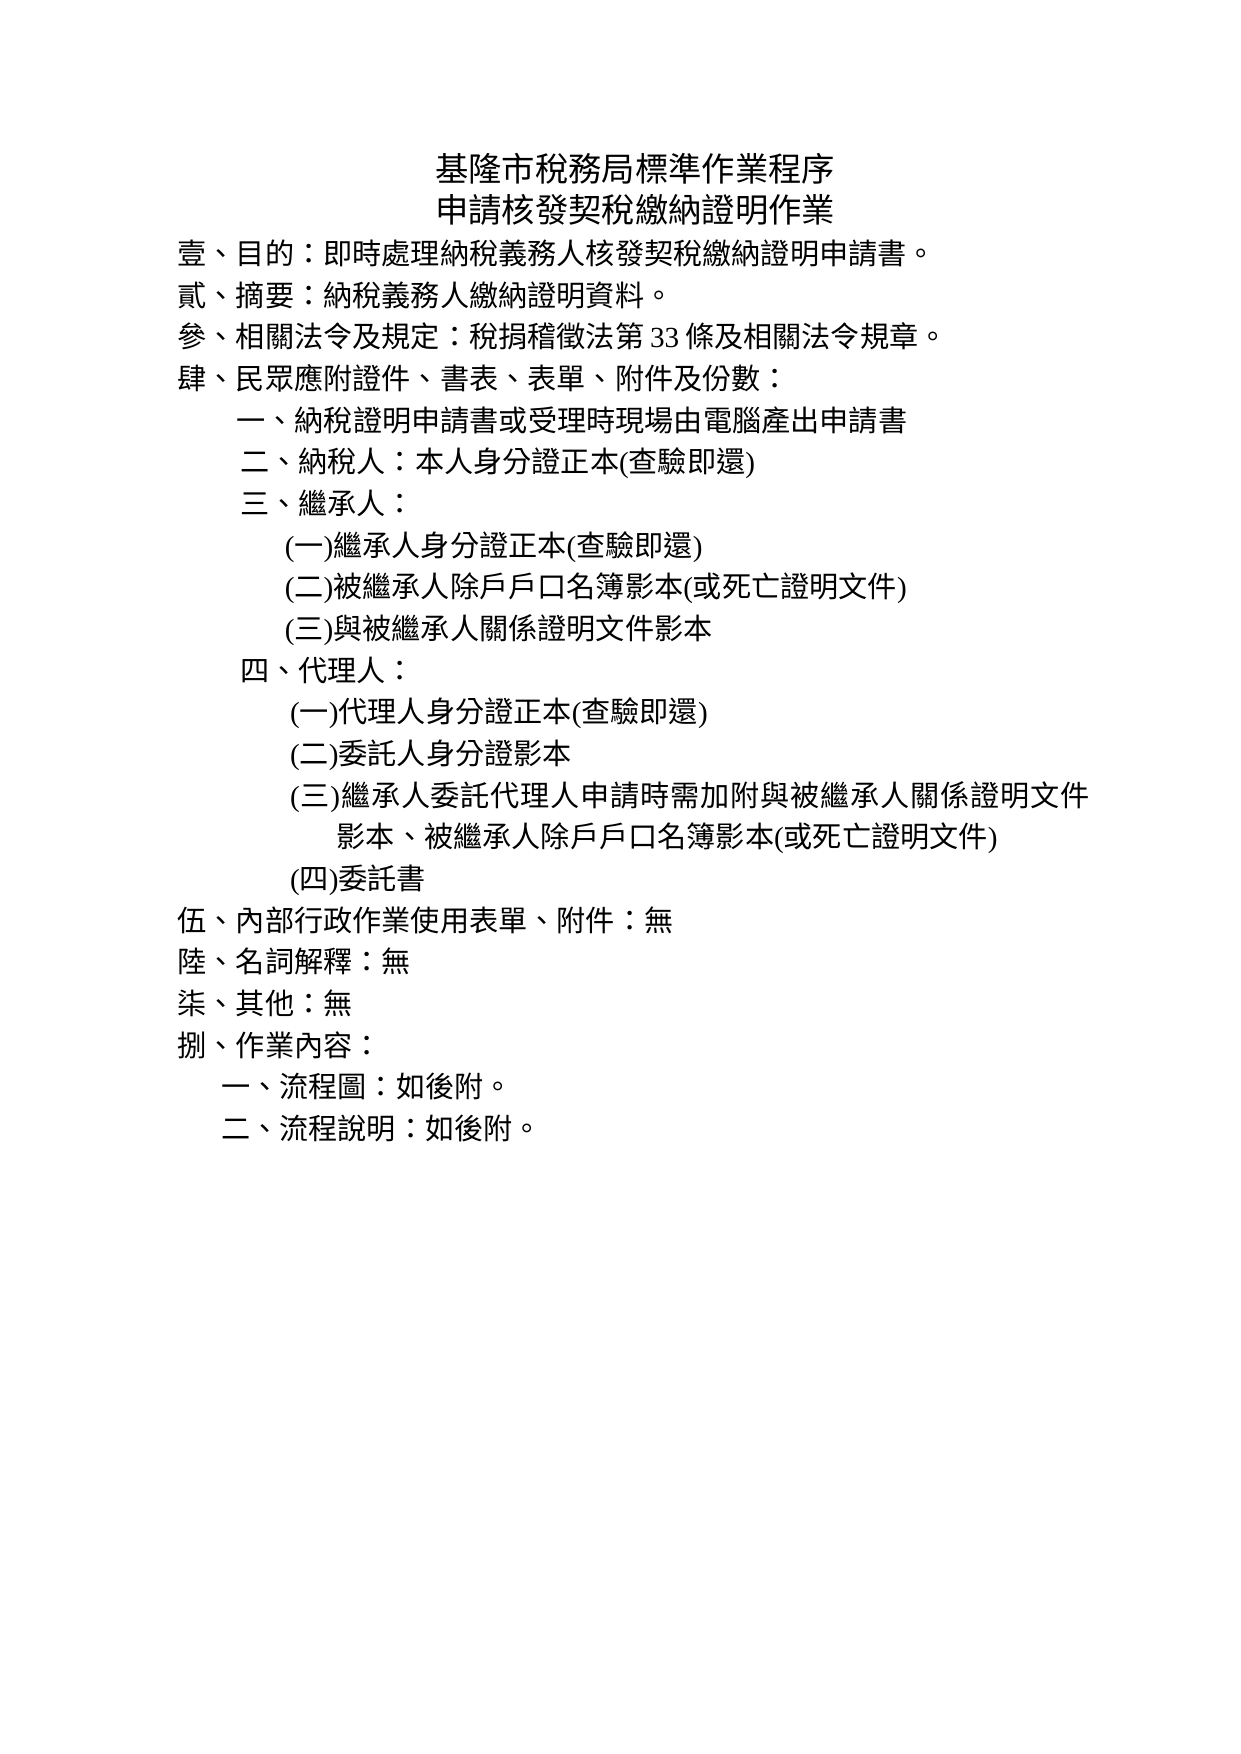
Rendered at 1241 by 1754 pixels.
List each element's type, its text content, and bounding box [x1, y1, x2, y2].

text (一)代理人身分證正本(查驗即還) [290, 689, 1092, 731]
text (一)繼承人身分證正本(查驗即還) [277, 523, 1092, 564]
text (三)繼承人委託代理人申請時需加附與被繼承人關係證明文件影本、被繼承人除戶戶口名簿影本(或死亡證明文件) [290, 773, 1092, 856]
text 肆、民眾應附證件、書表、表單、附件及份數： [177, 356, 1092, 398]
text (二)被繼承人除戶戶口名簿影本(或死亡證明文件) [277, 564, 1092, 606]
text 二、流程說明：如後附。 [221, 1106, 1092, 1148]
text 陸、名詞解釋：無 [177, 939, 1092, 981]
text (四)委託書 [290, 856, 1092, 898]
text 三、繼承人： [240, 481, 1092, 523]
text 四、代理人： [240, 648, 1092, 689]
text 壹、目的：即時處理納稅義務人核發契稅繳納證明申請書。 [177, 231, 1092, 273]
text 柒、其他：無 [177, 981, 1092, 1023]
text 伍、內部行政作業使用表單、附件：無 [177, 898, 1092, 939]
text 一、納稅證明申請書或受理時現場由電腦產出申請書 [236, 398, 1092, 439]
text 基隆市稅務局標準作業程序 [177, 148, 1092, 189]
text 捌、作業內容： [177, 1023, 1092, 1064]
text 貳、摘要：納稅義務人繳納證明資料。 [177, 273, 1092, 314]
text (二)委託人身分證影本 [290, 731, 1092, 773]
text (三)與被繼承人關係證明文件影本 [277, 606, 1092, 648]
text 二、納稅人：本人身分證正本(查驗即還) [240, 439, 1092, 481]
text 一、流程圖：如後附。 [221, 1064, 1092, 1106]
text 參、相關法令及規定：稅捐稽徵法第33條及相關法令規章。 [177, 314, 1092, 356]
text 申請核發契稅繳納證明作業 [177, 189, 1092, 231]
